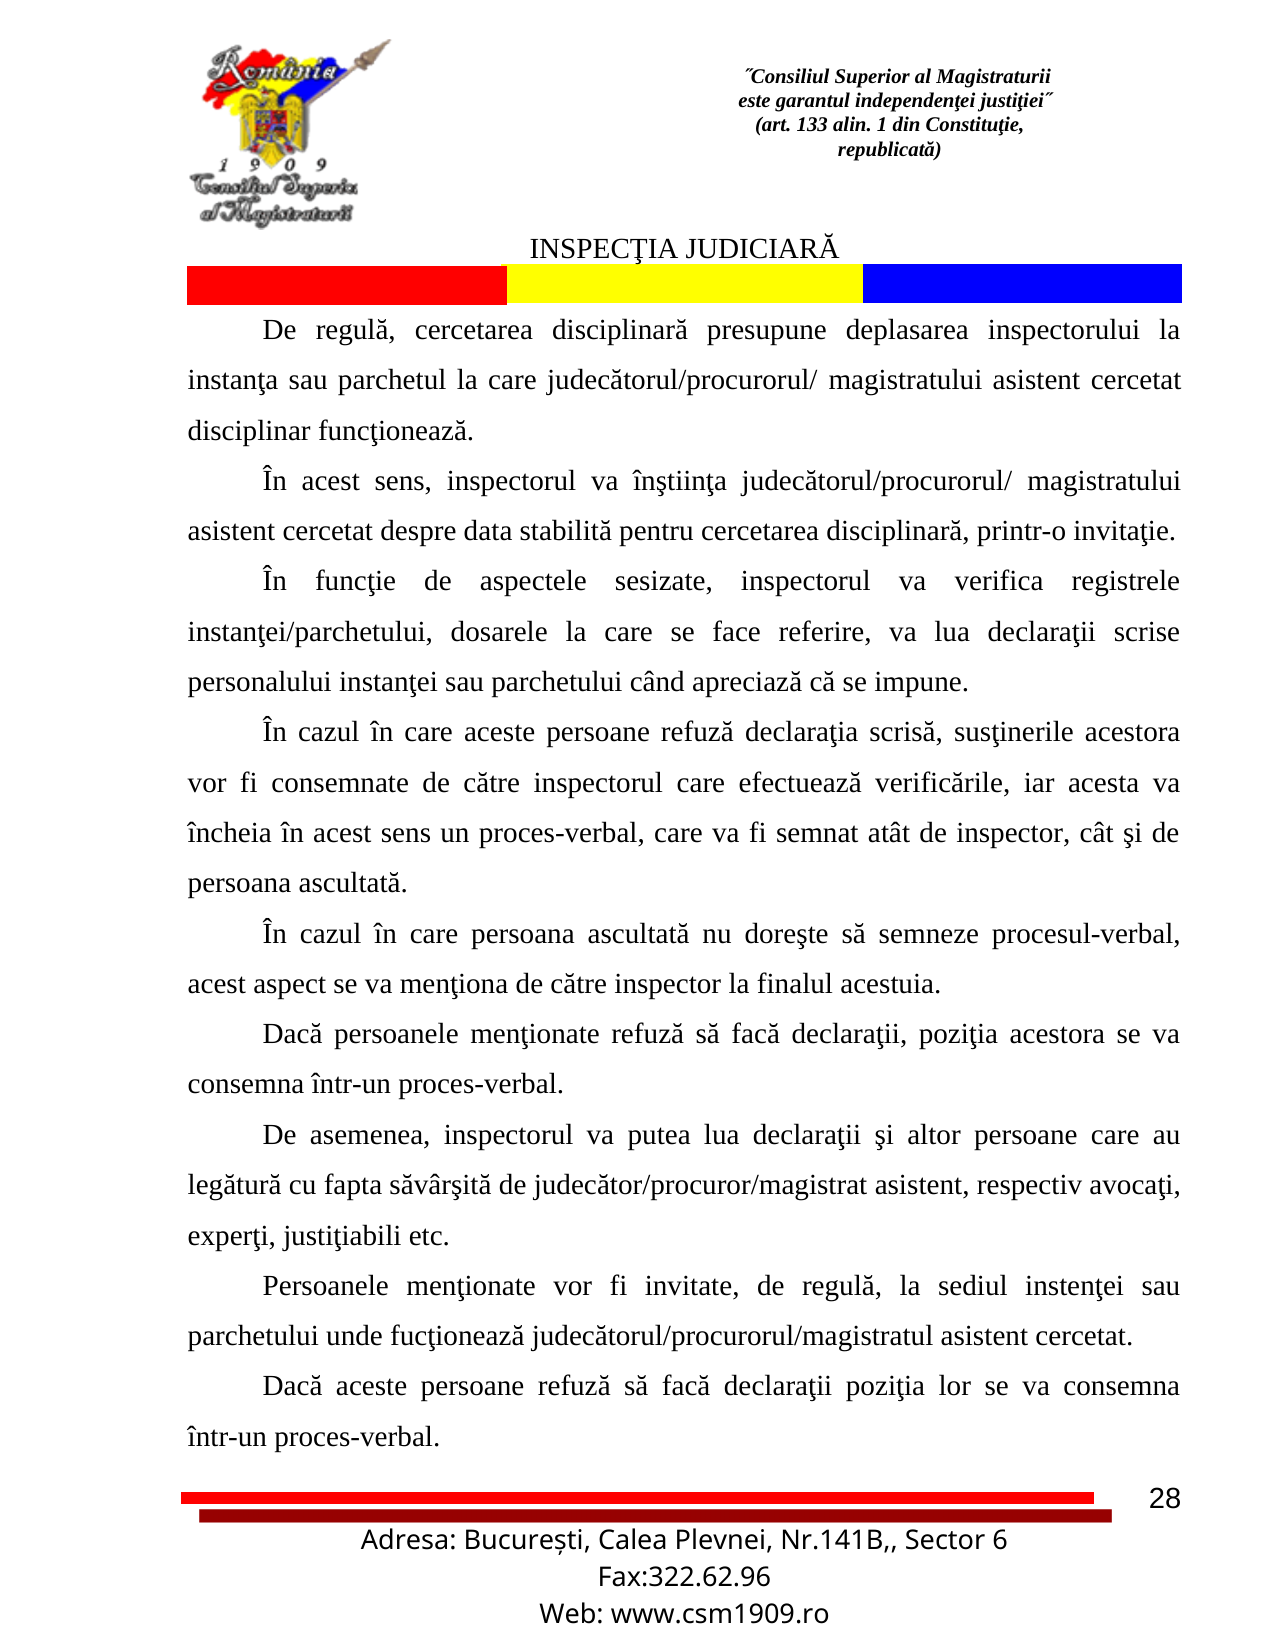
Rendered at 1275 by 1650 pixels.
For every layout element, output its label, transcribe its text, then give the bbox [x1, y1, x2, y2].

text De asemenea, inspectorul va putea lua declaraţii şi altor persoane care au legătură cu fapta săvârşită de judecător/procuror/magistrat asistent, respectiv avocaţi, experţi, justiţiabili etc. [187, 1117, 1181, 1251]
text Persoanele menţionate vor fi invitate, de regulă, la sediul instenţei sau parchetului unde fucţionează judecătorul/procurorul/magistratul asistent cercetat. [187, 1268, 1181, 1352]
text Dacă aceste persoane refuză să facă declaraţii poziţia lor se va consemna într-un proces-verbal. [187, 1368, 1181, 1452]
picture [189, 39, 393, 230]
text Dacă persoanele menţionate refuză să facă declaraţii, poziţia acestora se va consemna într-un proces-verbal. [187, 1016, 1181, 1100]
text În cazul în care aceste persoane refuză declaraţia scrisă, susţinerile acestora vor fi consemnate de către inspectorul care efectuează verificările, iar acesta va încheia în acest sens un proces-verbal, care va fi semnat atât de inspector, cât şi de persoana ascultată. [187, 714, 1181, 899]
text În funcţie de aspectele sesizate, inspectorul va verifica registrele instanţei/parchetului, dosarele la care se face referire, va lua declaraţii scrise personalului instanţei sau parchetului când apreciază că se impune. [187, 563, 1181, 698]
text În acest sens, inspectorul va înştiinţa judecătorul/procurorul/ magistratului asistent cercetat despre data stabilită pentru cercetarea disciplinară, printr-o invitaţie. [187, 463, 1181, 547]
text În cazul în care persoana ascultată nu doreşte să semneze procesul-verbal, acest aspect se va menţiona de către inspector la finalul acestuia. [187, 916, 1181, 999]
text De regulă, cercetarea disciplinară presupune deplasarea inspectorului la instanţa sau parchetul la care judecătorul/procurorul/ magistratului asistent cercetat disciplinar funcţionează. [187, 312, 1181, 446]
